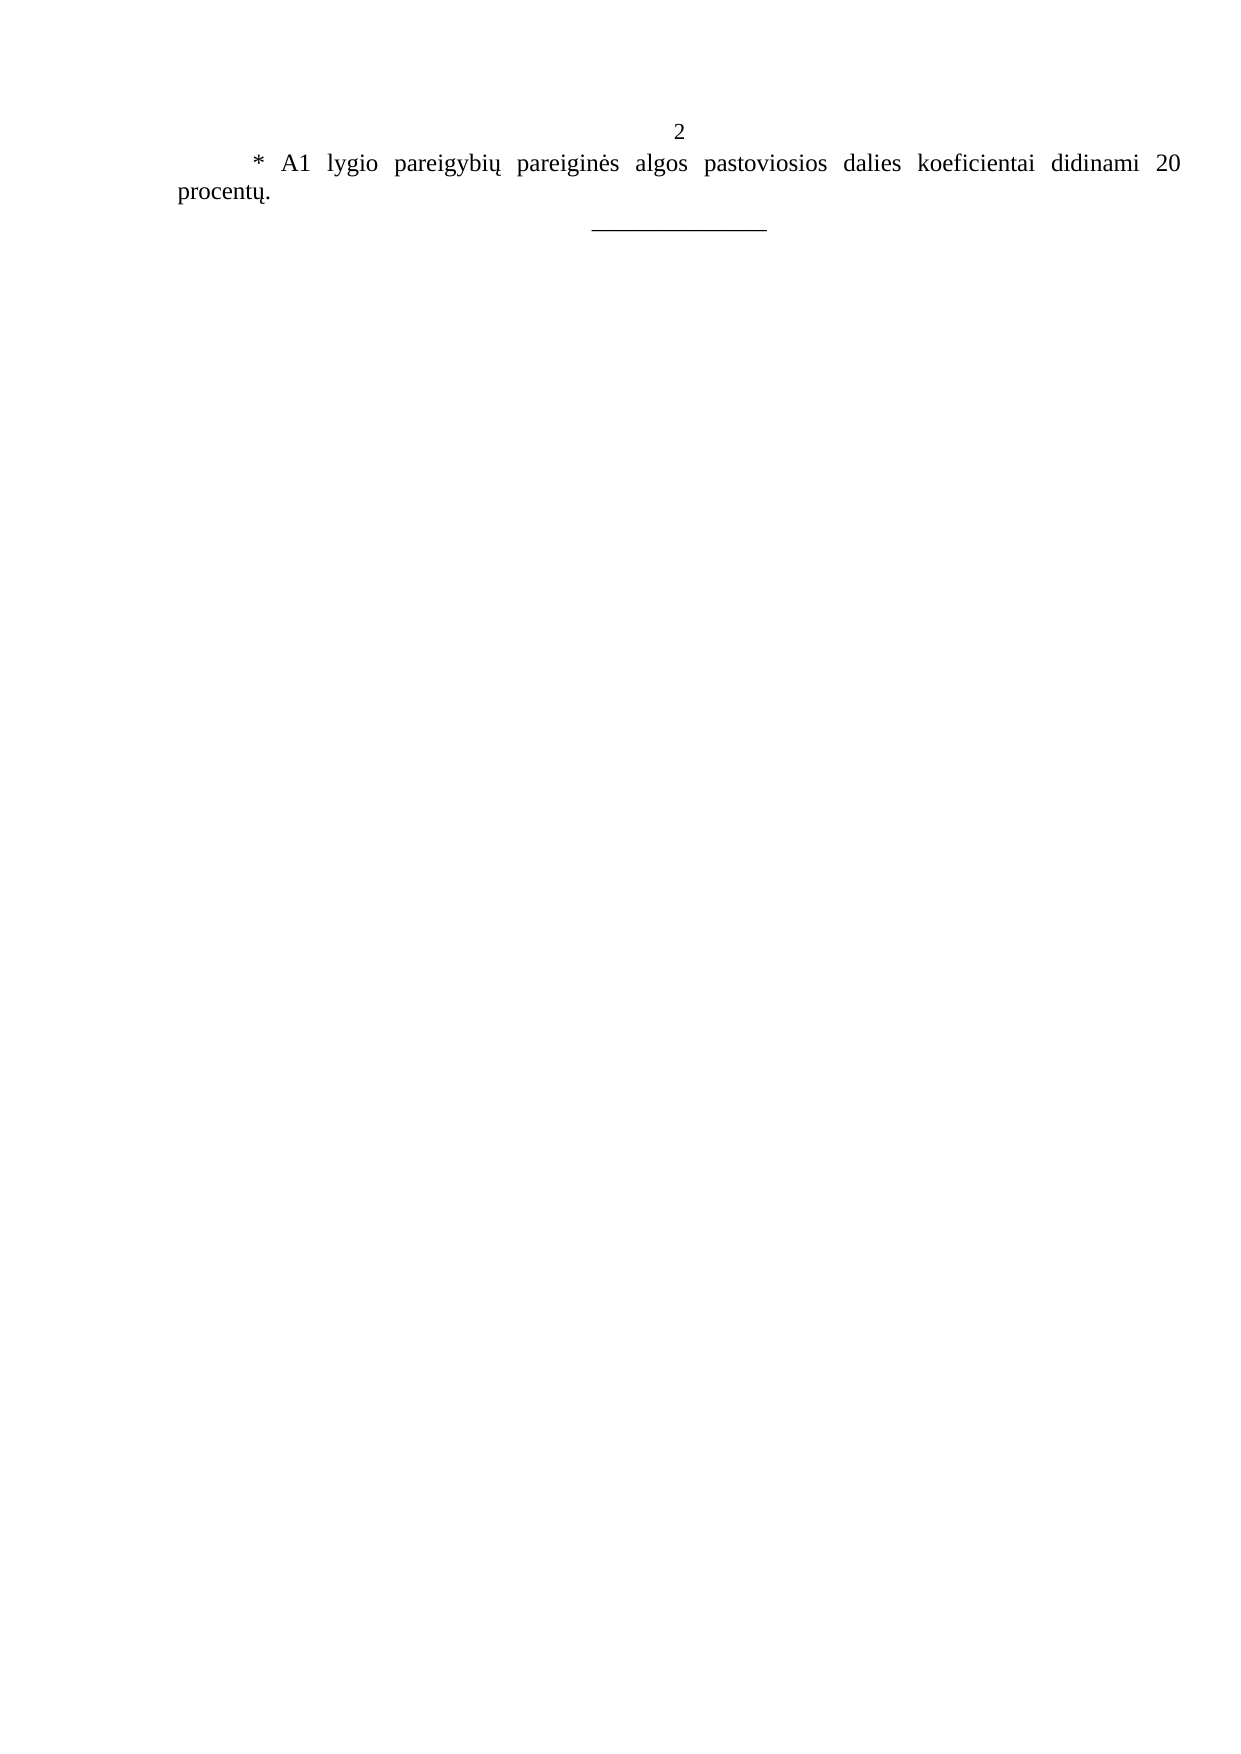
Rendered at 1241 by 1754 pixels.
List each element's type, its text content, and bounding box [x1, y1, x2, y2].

text ______________ [177, 205, 1181, 234]
text * A1 lygio pareigybių pareiginės algos pastoviosios dalies koeficientai didinami 20 procentų. [177, 148, 1181, 205]
